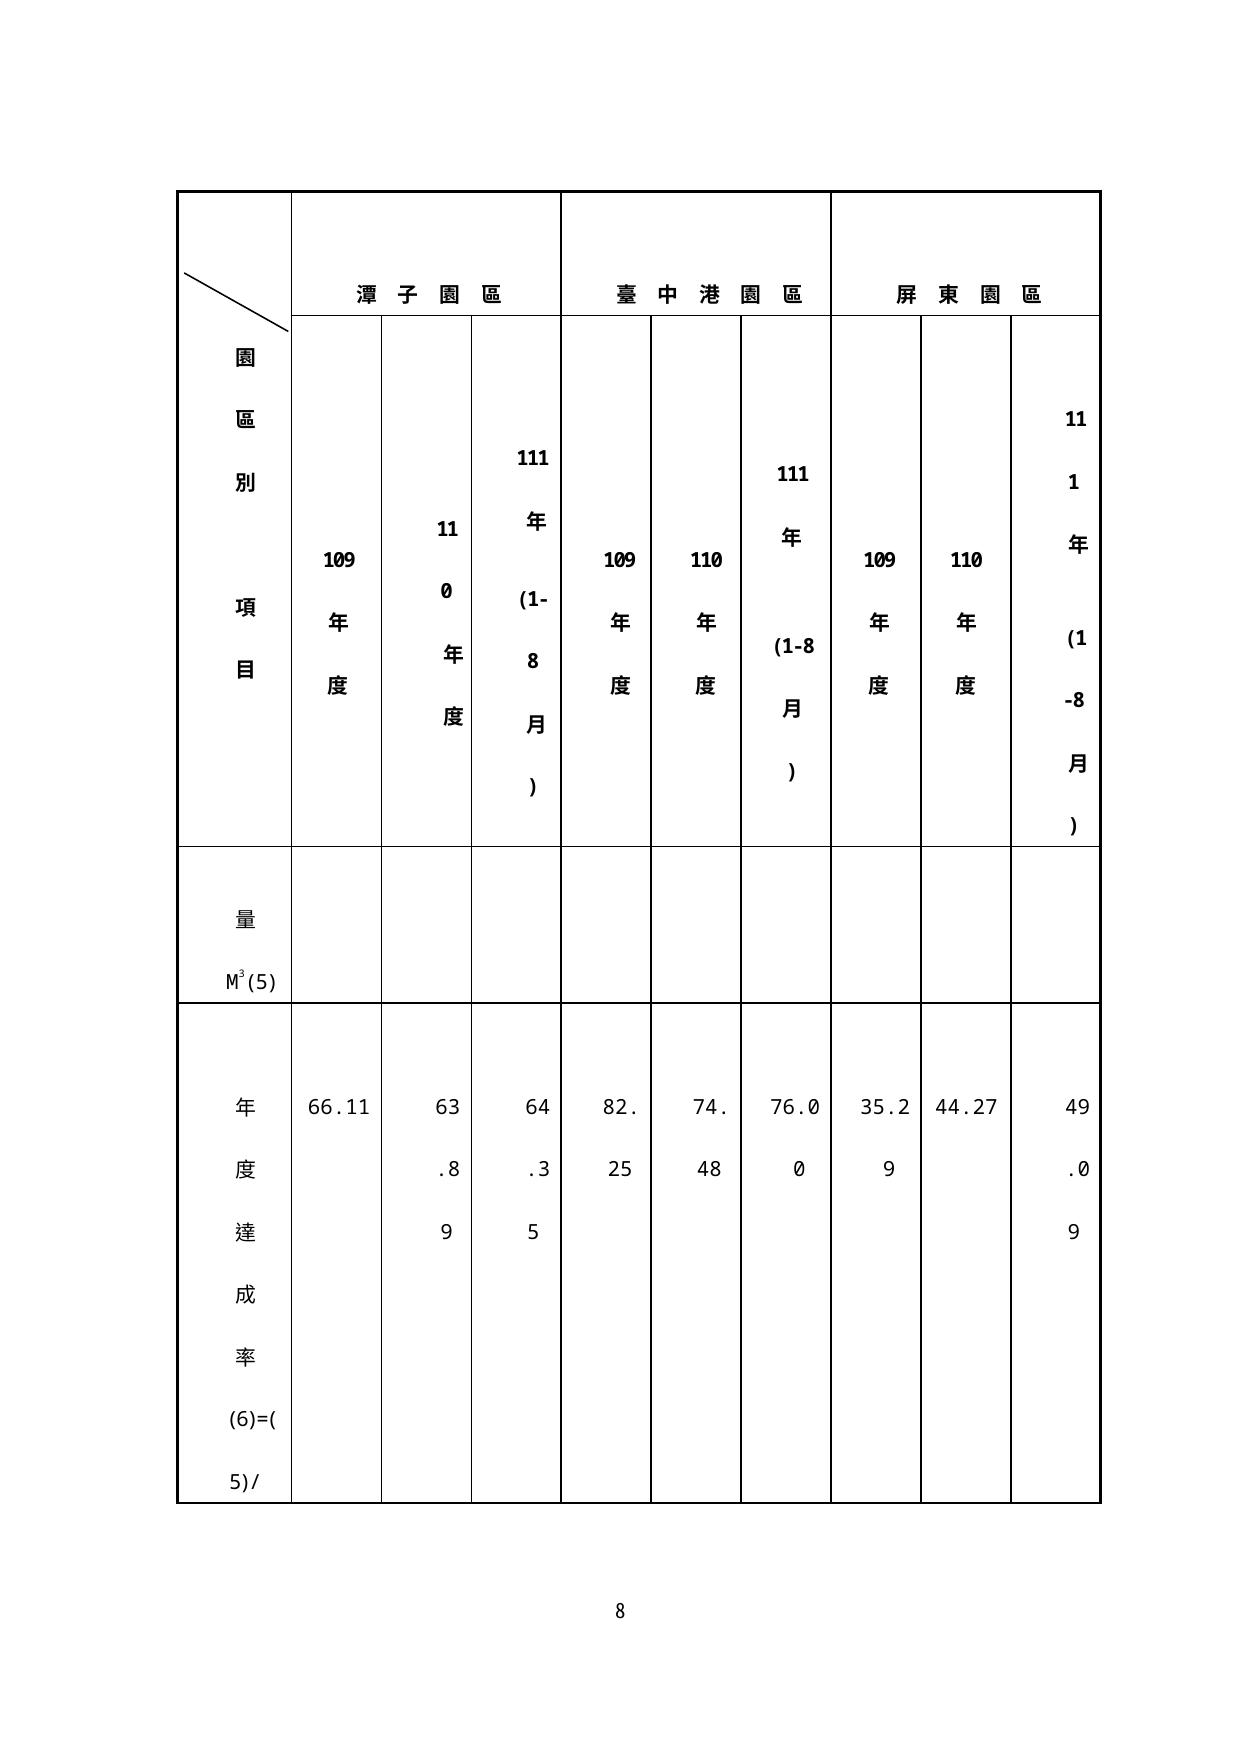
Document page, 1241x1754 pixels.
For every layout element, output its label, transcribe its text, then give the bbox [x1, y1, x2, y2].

table_cell [382, 847, 471, 1002]
table_cell [652, 847, 740, 1002]
table_header 臺中港園區 [562, 193, 830, 314]
table_cell 76.00 [742, 1004, 830, 1502]
table_cell 年度達成率 (6)=(5)/ [179, 1004, 291, 1502]
table_cell 109年度 [832, 316, 920, 846]
table_cell 110年度 [382, 316, 471, 846]
table_cell 111年 (1-8月) [472, 316, 560, 846]
table_cell [472, 847, 560, 1002]
table_cell 110年度 [922, 316, 1010, 846]
table_cell [562, 847, 650, 1002]
table_header 園區別 項目 [179, 193, 291, 846]
table_cell 111年 (1-8月) [742, 316, 830, 846]
table_cell 49.09 [1012, 1004, 1099, 1502]
table_cell 66.11 [292, 1004, 381, 1502]
table_cell [922, 847, 1010, 1002]
table_cell 82.25 [562, 1004, 650, 1502]
table_header 屏東園區 [832, 193, 1099, 314]
table_cell 109年度 [562, 316, 650, 846]
table_cell 35.29 [832, 1004, 920, 1502]
table_cell 109年度 [292, 316, 381, 846]
table_cell 64.35 [472, 1004, 560, 1502]
table_cell [292, 847, 381, 1002]
table_cell [1012, 847, 1099, 1002]
table_cell 年度實際營運量M3(5) [179, 847, 291, 1002]
table_cell 110年度 [652, 316, 740, 846]
table_cell 111年 (1-8月) [1012, 316, 1099, 846]
table_cell [742, 847, 830, 1002]
table_header 潭子園區 [292, 193, 560, 314]
table_cell 63.89 [382, 1004, 471, 1502]
table_cell 74.48 [652, 1004, 740, 1502]
table_cell 44.27 [922, 1004, 1010, 1502]
table_cell [832, 847, 920, 1002]
